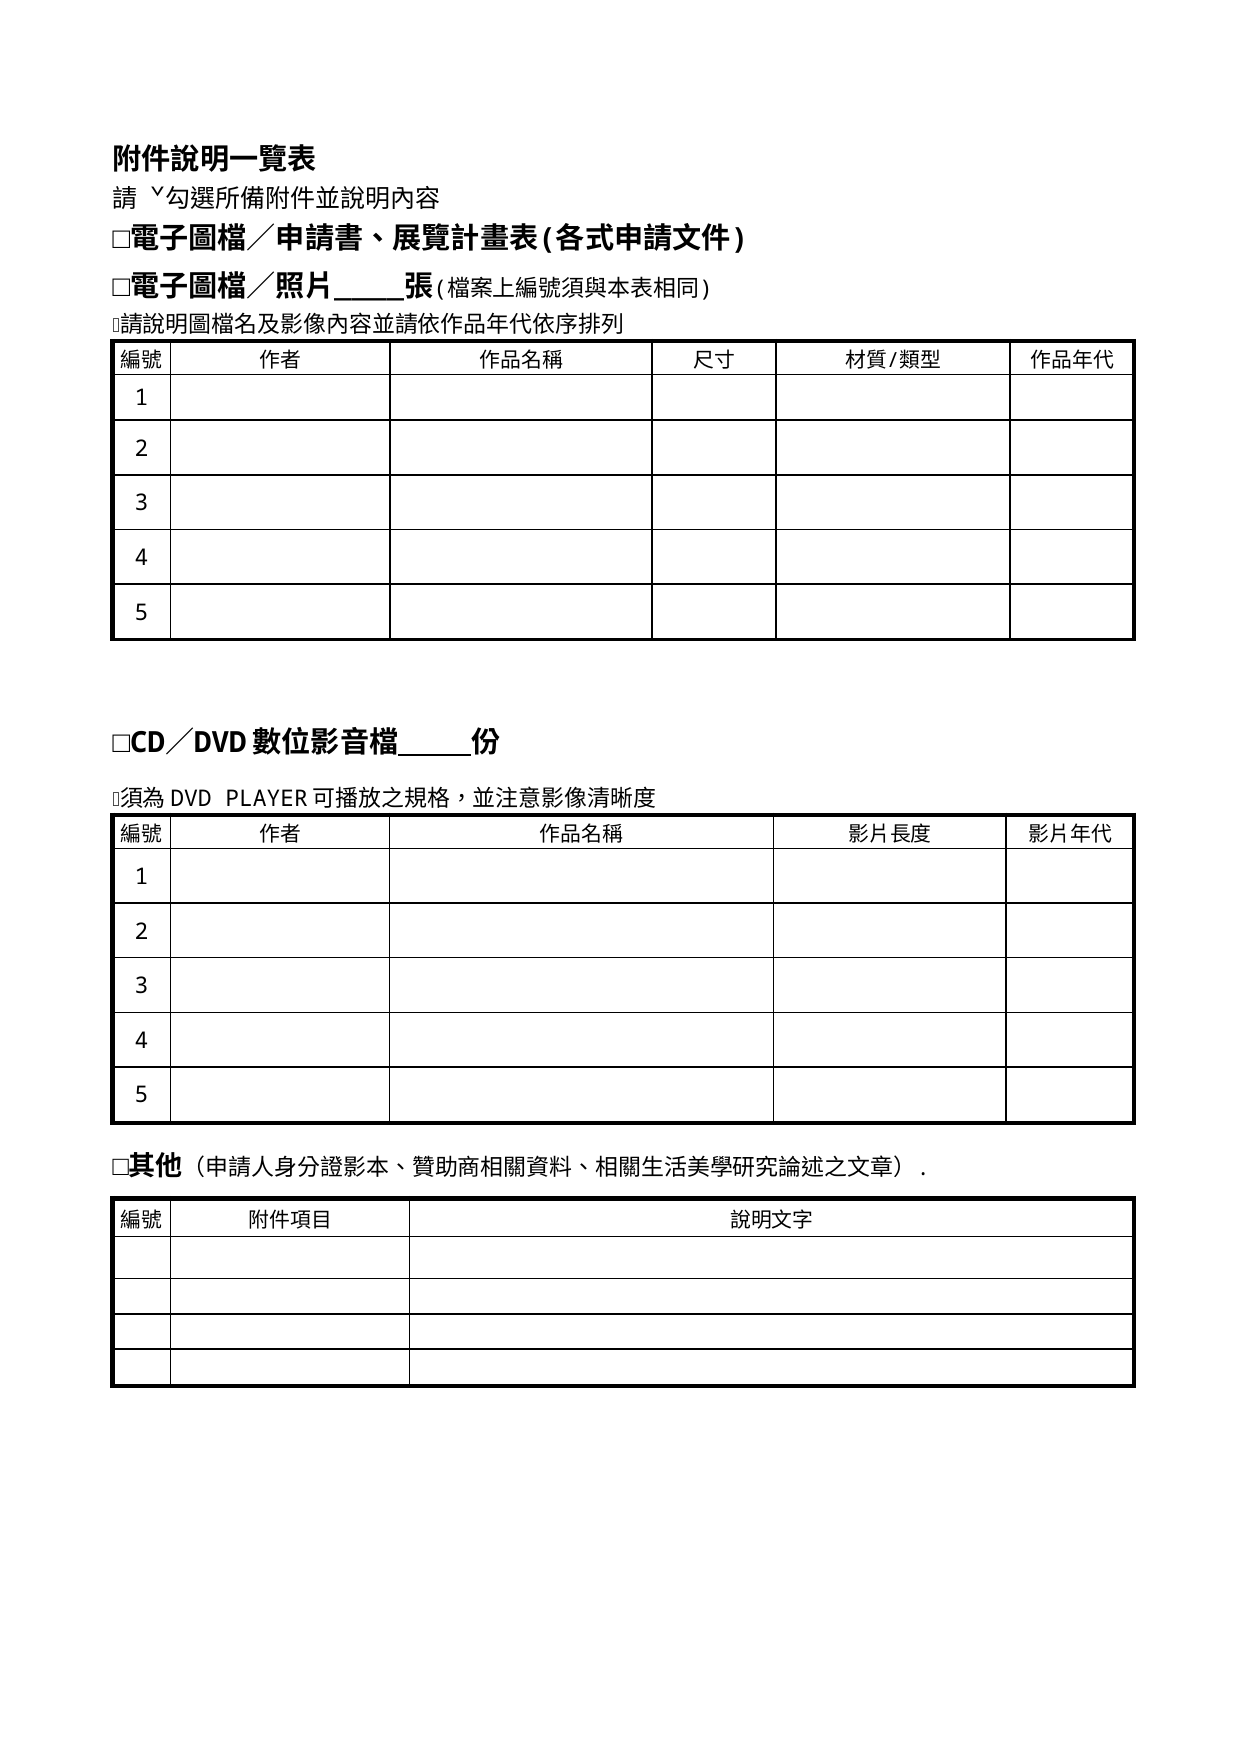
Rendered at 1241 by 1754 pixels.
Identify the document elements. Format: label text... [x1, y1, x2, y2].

table_cell [115, 1350, 170, 1384]
table_cell [1007, 1068, 1132, 1121]
table_cell [777, 476, 1009, 528]
table_cell 3 [115, 958, 170, 1011]
table_cell [171, 530, 389, 583]
table_cell [390, 904, 773, 957]
text 請 ˇ勾選所備附件並說明內容 [112, 178, 1240, 214]
table_cell [653, 421, 775, 474]
table_cell [774, 1013, 1005, 1066]
table_cell 4 [115, 1013, 170, 1066]
table_cell [115, 1237, 170, 1277]
table_cell [1011, 585, 1132, 638]
table_cell [1011, 421, 1132, 474]
table_cell [171, 585, 389, 638]
table_cell 5 [115, 1068, 170, 1121]
table_cell [391, 585, 651, 638]
table_cell [1007, 1013, 1132, 1066]
table_header 編號 [115, 343, 170, 374]
table_cell [171, 375, 389, 419]
table_header 材質/類型 [777, 343, 1009, 374]
table_cell [171, 421, 389, 474]
table_cell [1011, 530, 1132, 583]
table_header 影片長度 [774, 817, 1005, 848]
text 須為DVD PLAYER可播放之規格，並注意影像清晰度 [112, 779, 1128, 813]
table_header 尺寸 [653, 343, 775, 374]
table_cell [115, 1315, 170, 1348]
table_cell [171, 1237, 409, 1277]
table_header 作品名稱 [390, 817, 773, 848]
table_header 作者 [171, 343, 389, 374]
table_header 作品年代 [1011, 343, 1132, 374]
table_cell [410, 1350, 1132, 1384]
table_cell [653, 585, 775, 638]
text □其他（申請人身分證影本、贊助商相關資料、相關生活美學研究論述之文章）. [112, 1144, 1153, 1183]
text 請說明圖檔名及影像內容並請依作品年代依序排列 [112, 305, 1128, 339]
table_cell [1011, 476, 1132, 528]
table_header 影片年代 [1007, 817, 1132, 848]
table_header 附件項目 [171, 1201, 409, 1236]
table_cell [774, 904, 1005, 957]
table_cell [777, 421, 1009, 474]
table_cell [777, 585, 1009, 638]
text □CD／DVD數位影音檔 份 [112, 718, 1128, 761]
table_cell [390, 958, 773, 1011]
table_header 編號 [115, 817, 170, 848]
table_cell [410, 1315, 1132, 1348]
table_cell [410, 1279, 1132, 1313]
table_cell [777, 530, 1009, 583]
table_cell [390, 1013, 773, 1066]
table_cell [1007, 849, 1132, 902]
table_cell [774, 849, 1005, 902]
table_cell [410, 1237, 1132, 1277]
text □電子圖檔／申請書、展覽計畫表(各式申請文件) [112, 214, 1240, 257]
table_cell 3 [115, 476, 170, 528]
table_cell [390, 1068, 773, 1121]
table_cell [171, 1279, 409, 1313]
table_cell [390, 849, 773, 902]
table_cell [171, 1013, 389, 1066]
table_cell 1 [115, 849, 170, 902]
table_cell [774, 958, 1005, 1011]
table_cell [774, 1068, 1005, 1121]
table_cell [1007, 958, 1132, 1011]
table_cell [1007, 904, 1132, 957]
table_cell [171, 1350, 409, 1384]
text 附件說明一覽表 [112, 136, 1148, 178]
table_cell [171, 1068, 389, 1121]
table_cell [653, 375, 775, 419]
table_cell [171, 476, 389, 528]
table_cell [391, 476, 651, 528]
table_cell [777, 375, 1009, 419]
table_cell [653, 476, 775, 528]
text □電子圖檔／照片____張(檔案上編號須與本表相同) [112, 263, 1128, 305]
table_cell 5 [115, 585, 170, 638]
table_cell [653, 530, 775, 583]
table_cell [115, 1279, 170, 1313]
table_header 作品名稱 [391, 343, 651, 374]
table_header 作者 [171, 817, 389, 848]
table_cell [391, 421, 651, 474]
table_cell [391, 530, 651, 583]
table_header 說明文字 [410, 1201, 1132, 1236]
table_cell [171, 904, 389, 957]
table_cell 2 [115, 421, 170, 474]
table_cell 2 [115, 904, 170, 957]
table_cell [171, 958, 389, 1011]
table_cell 4 [115, 530, 170, 583]
table_cell [391, 375, 651, 419]
table_cell [171, 1315, 409, 1348]
table_cell [1011, 375, 1132, 419]
table_cell [171, 849, 389, 902]
table_cell 1 [115, 375, 170, 419]
table_header 編號 [115, 1201, 170, 1236]
